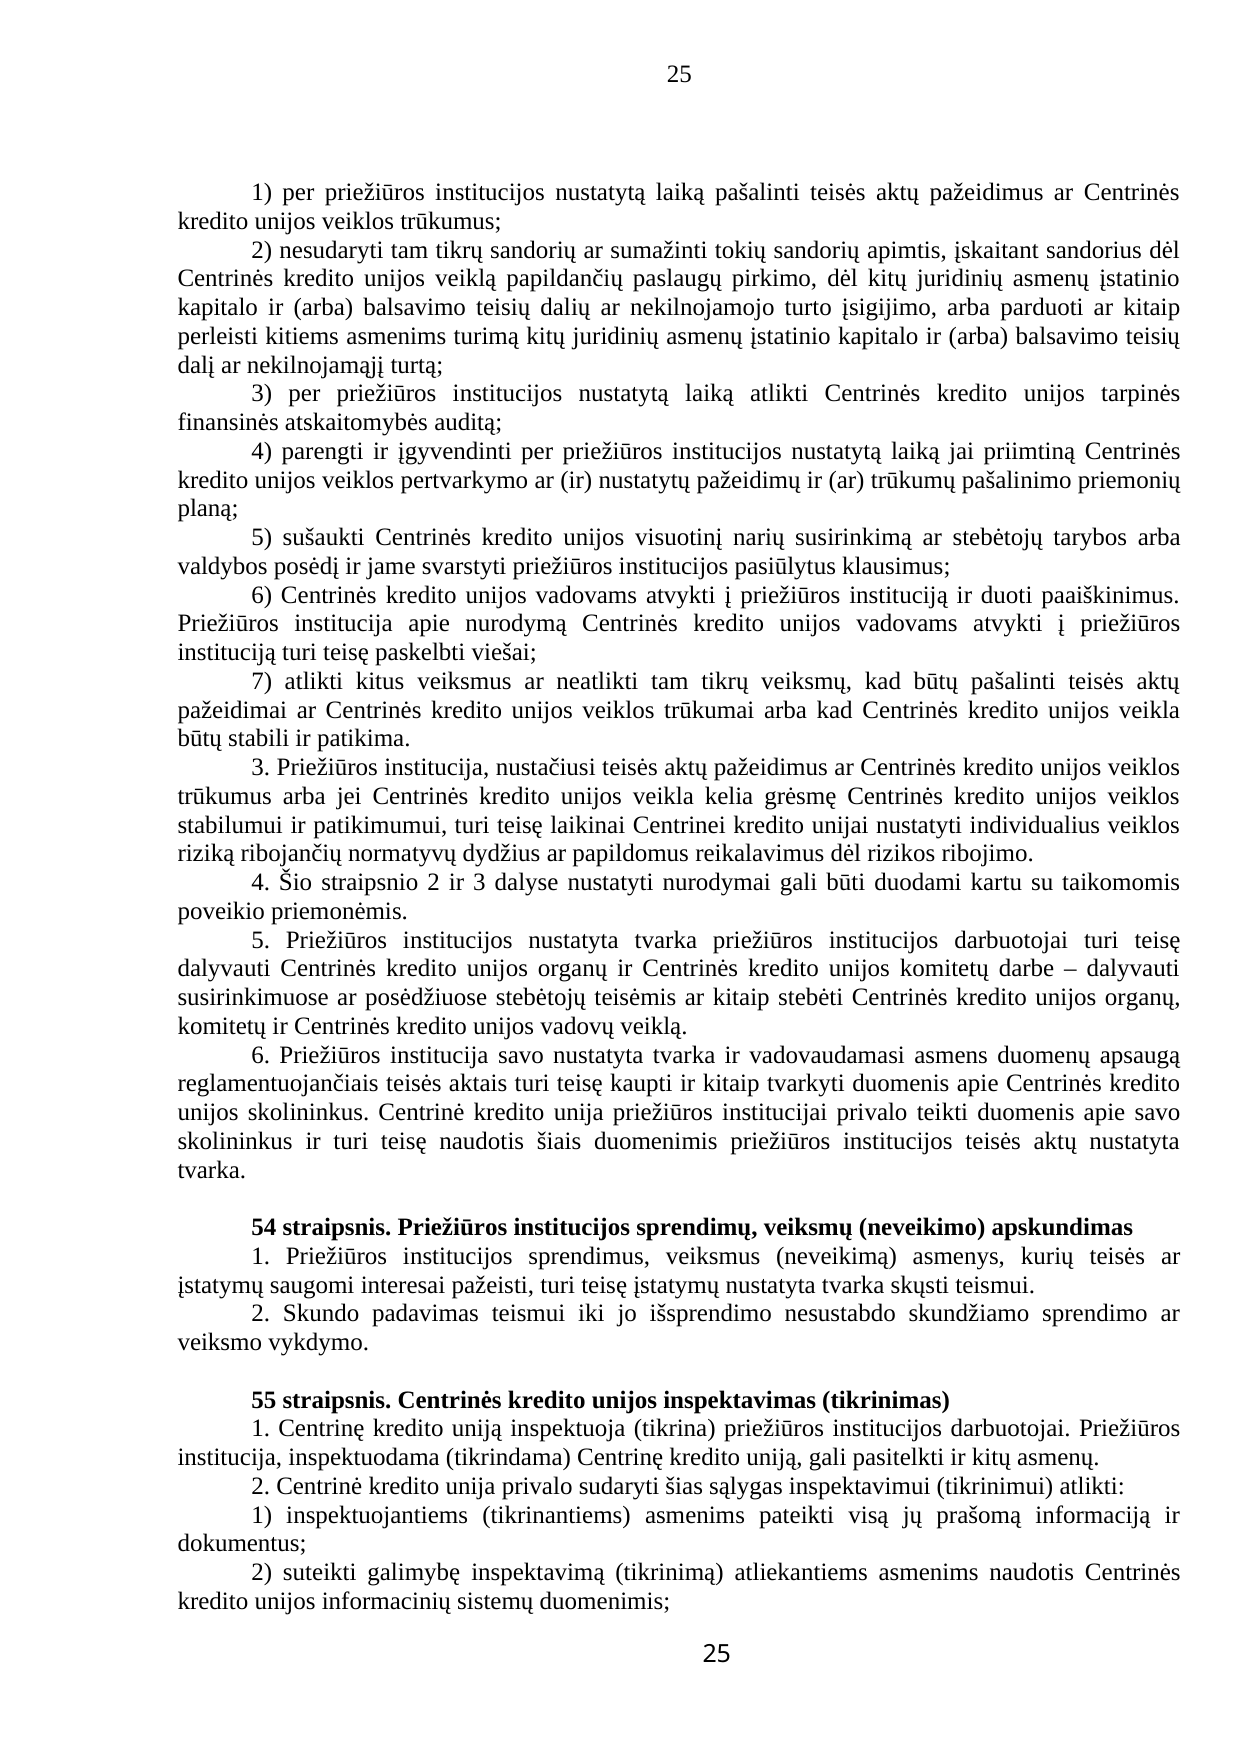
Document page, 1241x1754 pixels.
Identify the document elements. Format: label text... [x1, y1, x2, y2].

text 6. Priežiūros institucija savo nustatyta tvarka ir vadovaudamasi asmens duomenų apsaugą reglamentuojančiais teisės aktais turi teisę kaupti ir kitaip tvarkyti duomenis apie Centrinės kredito unijos skolininkus. Centrinė kredito unija priežiūros institucijai privalo teikti duomenis apie savo skolininkus ir turi teisę naudotis šiais duomenimis priežiūros institucijos teisės aktų nustatyta tvarka. [177, 1040, 1181, 1183]
text 2. Centrinė kredito unija privalo sudaryti šias sąlygas inspektavimui (tikrinimui) atlikti: [177, 1471, 1181, 1500]
text 3. Priežiūros institucija, nustačiusi teisės aktų pažeidimus ar Centrinės kredito unijos veiklos trūkumus arba jei Centrinės kredito unijos veikla kelia grėsmę Centrinės kredito unijos veiklos stabilumui ir patikimumui, turi teisę laikinai Centrinei kredito unijai nustatyti individualius veiklos riziką ribojančių normatyvų dydžius ar papildomus reikalavimus dėl rizikos ribojimo. [177, 752, 1181, 867]
text 54 straipsnis. Priežiūros institucijos sprendimų, veiksmų (neveikimo) apskundimas [251, 1212, 1181, 1241]
text 6) Centrinės kredito unijos vadovams atvykti į priežiūros instituciją ir duoti paaiškinimus. Priežiūros institucija apie nurodymą Centrinės kredito unijos vadovams atvykti į priežiūros instituciją turi teisę paskelbti viešai; [177, 580, 1181, 666]
text 1) per priežiūros institucijos nustatytą laiką pašalinti teisės aktų pažeidimus ar Centrinės kredito unijos veiklos trūkumus; [177, 177, 1181, 235]
text 1. Centrinę kredito uniją inspektuoja (tikrina) priežiūros institucijos darbuotojai. Priežiūros institucija, inspektuodama (tikrindama) Centrinę kredito uniją, gali pasitelkti ir kitų asmenų. [177, 1413, 1181, 1471]
text 1) inspektuojantiems (tikrinantiems) asmenims pateikti visą jų prašomą informaciją ir dokumentus; [177, 1500, 1181, 1557]
text 2) nesudaryti tam tikrų sandorių ar sumažinti tokių sandorių apimtis, įskaitant sandorius dėl Centrinės kredito unijos veiklą papildančių paslaugų pirkimo, dėl kitų juridinių asmenų įstatinio kapitalo ir (arba) balsavimo teisių dalių ar nekilnojamojo turto įsigijimo, arba parduoti ar kitaip perleisti kitiems asmenims turimą kitų juridinių asmenų įstatinio kapitalo ir (arba) balsavimo teisių dalį ar nekilnojamąjį turtą; [177, 235, 1181, 378]
text 7) atlikti kitus veiksmus ar neatlikti tam tikrų veiksmų, kad būtų pašalinti teisės aktų pažeidimai ar Centrinės kredito unijos veiklos trūkumai arba kad Centrinės kredito unijos veikla būtų stabili ir patikima. [177, 666, 1181, 752]
text 5) sušaukti Centrinės kredito unijos visuotinį narių susirinkimą ar stebėtojų tarybos arba valdybos posėdį ir jame svarstyti priežiūros institucijos pasiūlytus klausimus; [177, 522, 1181, 580]
text 2) suteikti galimybę inspektavimą (tikrinimą) atliekantiems asmenims naudotis Centrinės kredito unijos informacinių sistemų duomenimis; [177, 1557, 1181, 1615]
text 55 straipsnis. Centrinės kredito unijos inspektavimas (tikrinimas) [177, 1385, 1181, 1413]
text 5. Priežiūros institucijos nustatyta tvarka priežiūros institucijos darbuotojai turi teisę dalyvauti Centrinės kredito unijos organų ir Centrinės kredito unijos komitetų darbe – dalyvauti susirinkimuose ar posėdžiuose stebėtojų teisėmis ar kitaip stebėti Centrinės kredito unijos organų, komitetų ir Centrinės kredito unijos vadovų veiklą. [177, 925, 1181, 1040]
text 1. Priežiūros institucijos sprendimus, veiksmus (neveikimą) asmenys, kurių teisės ar įstatymų saugomi interesai pažeisti, turi teisę įstatymų nustatyta tvarka skųsti teismui. [177, 1241, 1181, 1298]
text 4) parengti ir įgyvendinti per priežiūros institucijos nustatytą laiką jai priimtiną Centrinės kredito unijos veiklos pertvarkymo ar (ir) nustatytų pažeidimų ir (ar) trūkumų pašalinimo priemonių planą; [177, 436, 1181, 522]
text 3) per priežiūros institucijos nustatytą laiką atlikti Centrinės kredito unijos tarpinės finansinės atskaitomybės auditą; [177, 378, 1181, 436]
text 2. Skundo padavimas teismui iki jo išsprendimo nesustabdo skundžiamo sprendimo ar veiksmo vykdymo. [177, 1298, 1181, 1356]
text 4. Šio straipsnio 2 ir 3 dalyse nustatyti nurodymai gali būti duodami kartu su taikomomis poveikio priemonėmis. [177, 867, 1181, 925]
